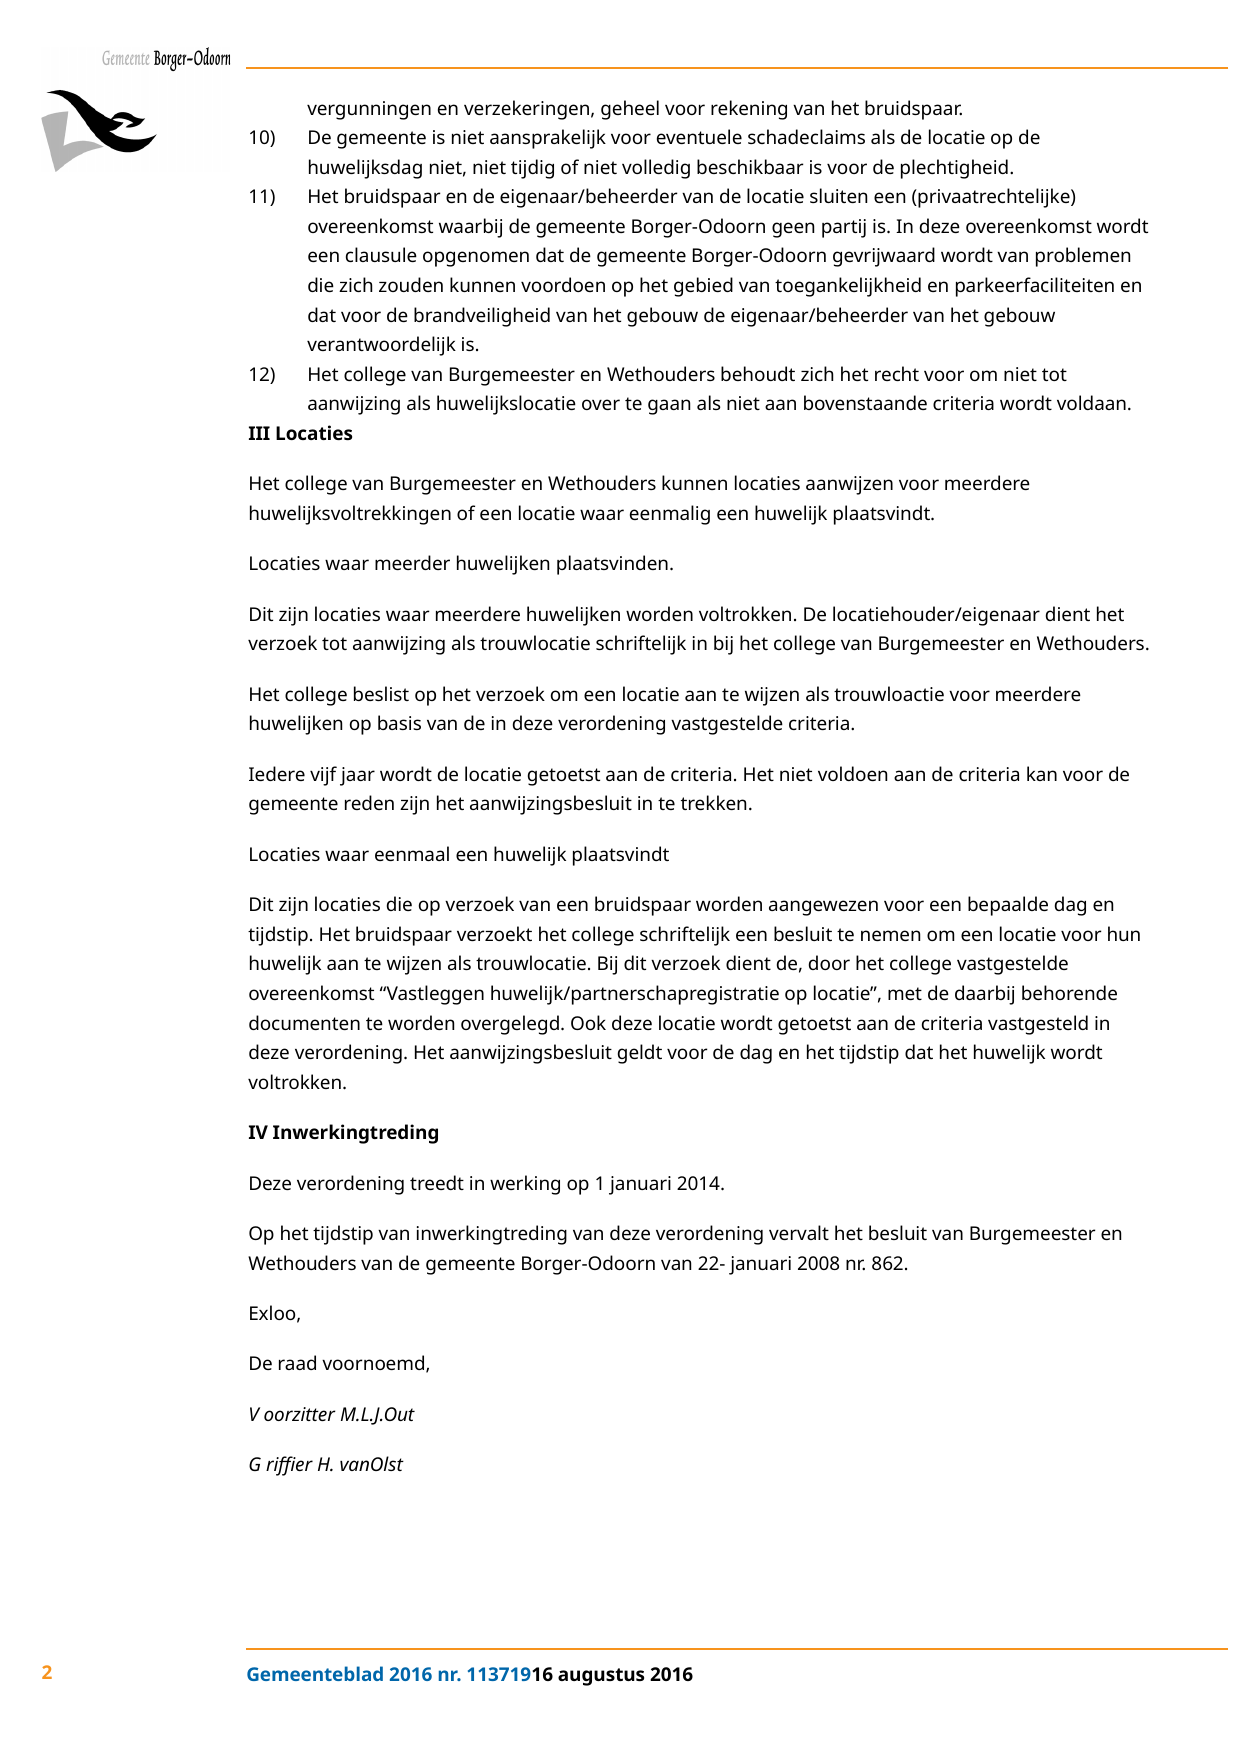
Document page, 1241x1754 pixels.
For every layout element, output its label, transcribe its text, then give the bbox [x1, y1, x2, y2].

text Deze verordening treedt in werking op 1 januari 2014. [248, 1170, 1152, 1196]
picture [41, 47, 231, 172]
text G riffier H. vanOlst [248, 1451, 1152, 1477]
text Locaties waar eenmaal een huwelijk plaatsvindt [248, 841, 1152, 867]
text Iedere vijf jaar wordt de locatie getoetst aan de criteria. Het niet voldoen aan de criteria kan voor de gemeente reden zijn het aanwijzingsbesluit in te trekken. [248, 761, 1152, 816]
text Het college van Burgemeester en Wethouders kunnen locaties aanwijzen voor meerdere huwelijksvoltrekkingen of een locatie waar eenmalig een huwelijk plaatsvindt. [248, 471, 1152, 526]
text V oorzitter M.L.J.Out [248, 1401, 1152, 1427]
text De raad voornoemd, [248, 1351, 1152, 1376]
text Het college beslist op het verzoek om een locatie aan te wijzen als trouwloactie voor meerdere huwelijken op basis van de in deze verordening vastgestelde criteria. [248, 681, 1152, 736]
text Locaties waar meerder huwelijken plaatsvinden. [248, 551, 1152, 576]
list vergunningen en verzekeringen, geheel voor rekening van het bruidspaar. [248, 95, 1152, 121]
list Het college van Burgemeester en Wethouders behoudt zich het recht voor om niet tot aanwijzing als huwelijkslocatie over te gaan als niet aan bovenstaande criteria wordt voldaan. [248, 361, 1152, 416]
text Op het tijdstip van inwerkingtreding van deze verordening vervalt het besluit van Burgemeester en Wethouders van de gemeente Borger-Odoorn van 22- januari 2008 nr. 862. [248, 1220, 1152, 1276]
text Dit zijn locaties die op verzoek van een bruidspaar worden aangewezen voor een bepaalde dag en tijdstip. Het bruidspaar verzoekt het college schriftelijk een besluit te nemen om een locatie voor hun huwelijk aan te wijzen als trouwlocatie. Bij dit verzoek dient de, door het college vastgestelde overeenkomst “Vastleggen huwelijk/partnerschapregistratie op locatie”, met de daarbij behorende documenten te worden overgelegd. Ook deze locatie wordt getoetst aan de criteria vastgesteld in deze verordening. Het aanwijzingsbesluit geldt voor de dag en het tijdstip dat het huwelijk wordt voltrokken. [248, 891, 1152, 1095]
text Exloo, [248, 1300, 1152, 1326]
text Dit zijn locaties waar meerdere huwelijken worden voltrokken. De locatiehouder/eigenaar dient het verzoek tot aanwijzing als trouwlocatie schriftelijk in bij het college van Burgemeester en Wethouders. [248, 601, 1152, 656]
text IV Inwerkingtreding [248, 1119, 1152, 1145]
text III Locaties [248, 420, 1152, 446]
list De gemeente is niet aansprakelijk voor eventuele schadeclaims als de locatie op de huwelijksdag niet, niet tijdig of niet volledig beschikbaar is voor de plechtigheid. [248, 124, 1152, 180]
list Het bruidspaar en de eigenaar/beheerder van de locatie sluiten een (privaatrechtelijke) overeenkomst waarbij de gemeente Borger-Odoorn geen partij is. In deze overeenkomst wordt een clausule opgenomen dat de gemeente Borger-Odoorn gevrijwaard wordt van problemen die zich zouden kunnen voordoen op het gebied van toegankelijkheid en parkeerfaciliteiten en dat voor de brandveiligheid van het gebouw de eigenaar/beheerder van het gebouw verantwoordelijk is. [248, 183, 1152, 357]
